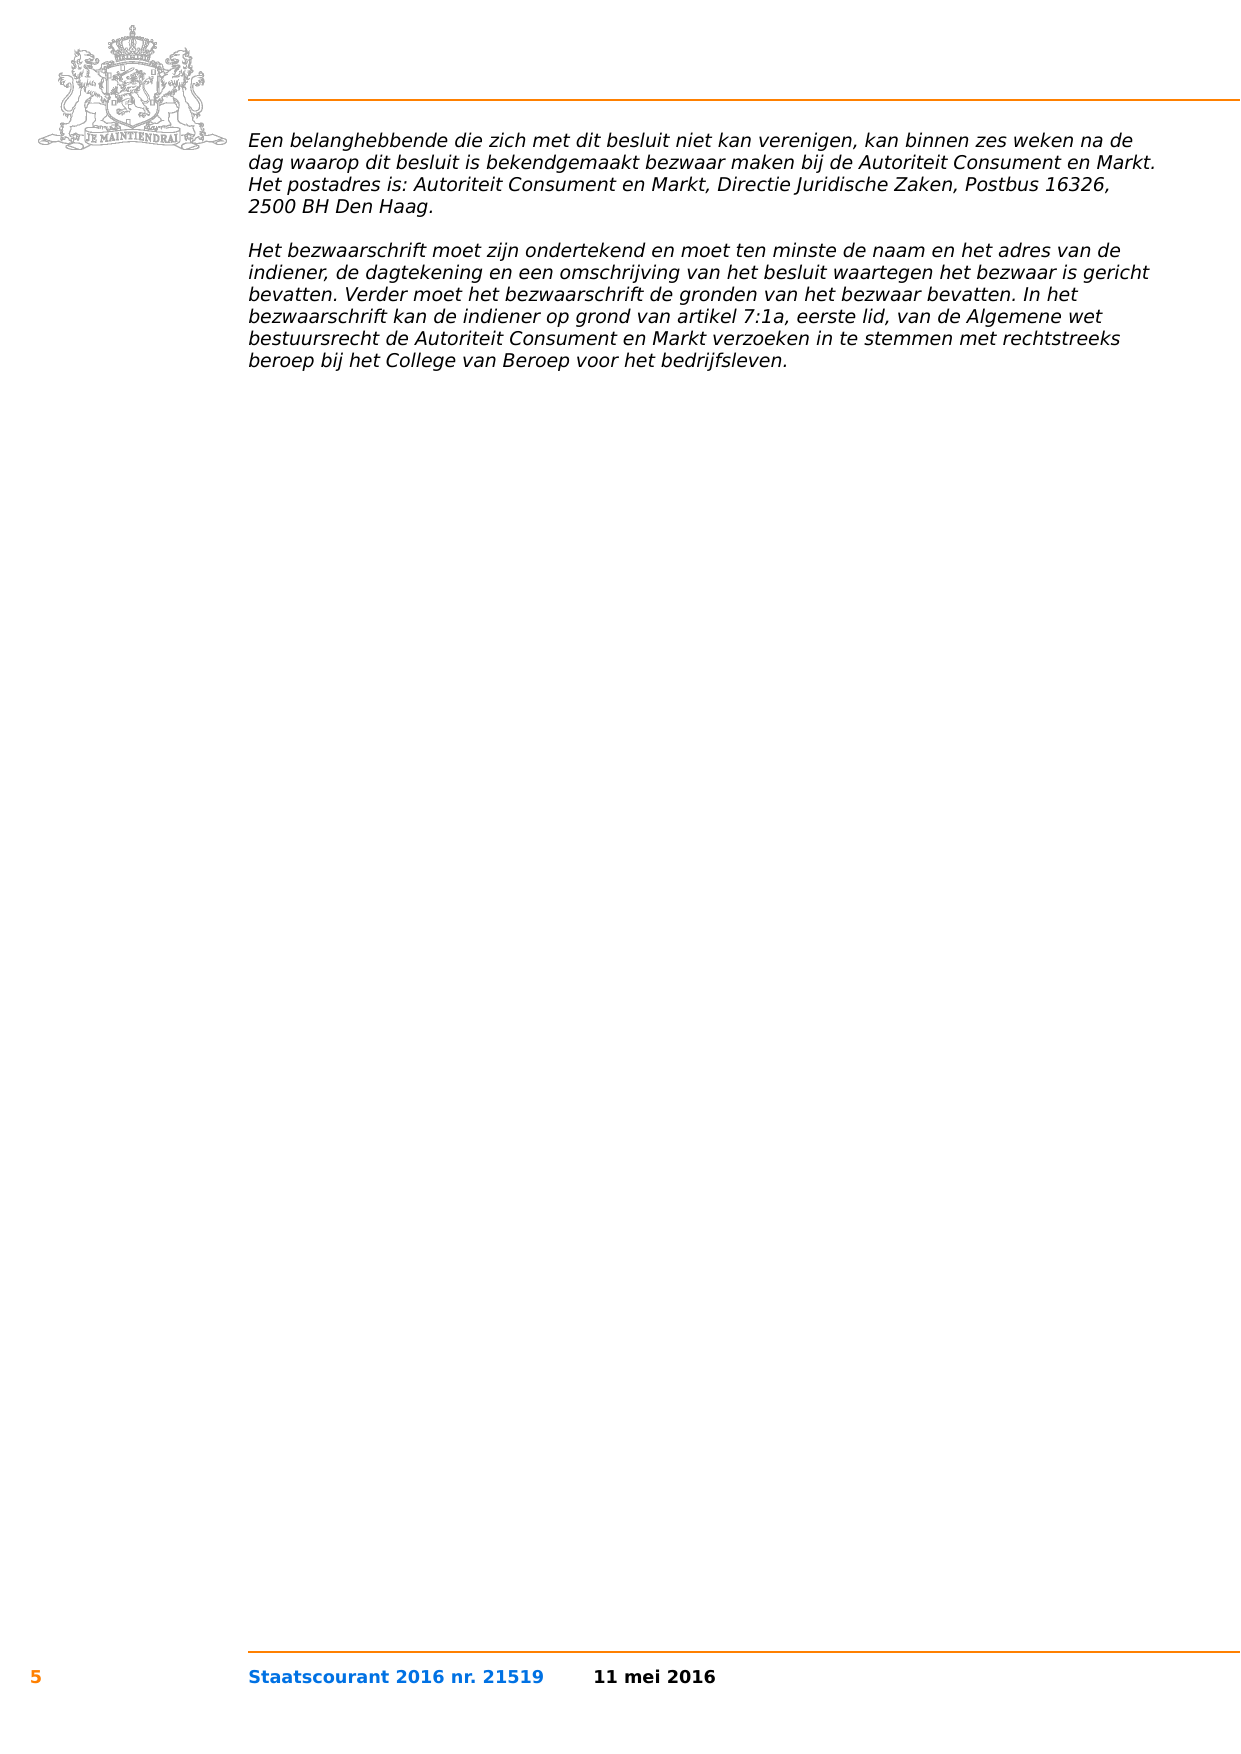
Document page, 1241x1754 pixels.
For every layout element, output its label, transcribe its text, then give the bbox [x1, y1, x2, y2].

picture [38, 25, 227, 150]
text Het bezwaarschrift moet zijn ondertekend en moet ten minste de naam en het adres van de indiener, de dagtekening en een omschrijving van het besluit waartegen het bezwaar is gericht bevatten. Verder moet het bezwaarschrift de gronden van het bezwaar bevatten. In het bezwaarschrift kan de indiener op grond van artikel 7:1a, eerste lid, van de Algemene wet bestuursrecht de Autoriteit Consument en Markt verzoeken in te stemmen met rechtstreeks beroep bij het College van Beroep voor het bedrijfsleven. [248, 240, 1163, 372]
text Een belanghebbende die zich met dit besluit niet kan verenigen, kan binnen zes weken na de dag waarop dit besluit is bekendgemaakt bezwaar maken bij de Autoriteit Consument en Markt. Het postadres is: Autoriteit Consument en Markt, Directie Juridische Zaken, Postbus 16326, 2500 BH Den Haag. [248, 130, 1163, 218]
